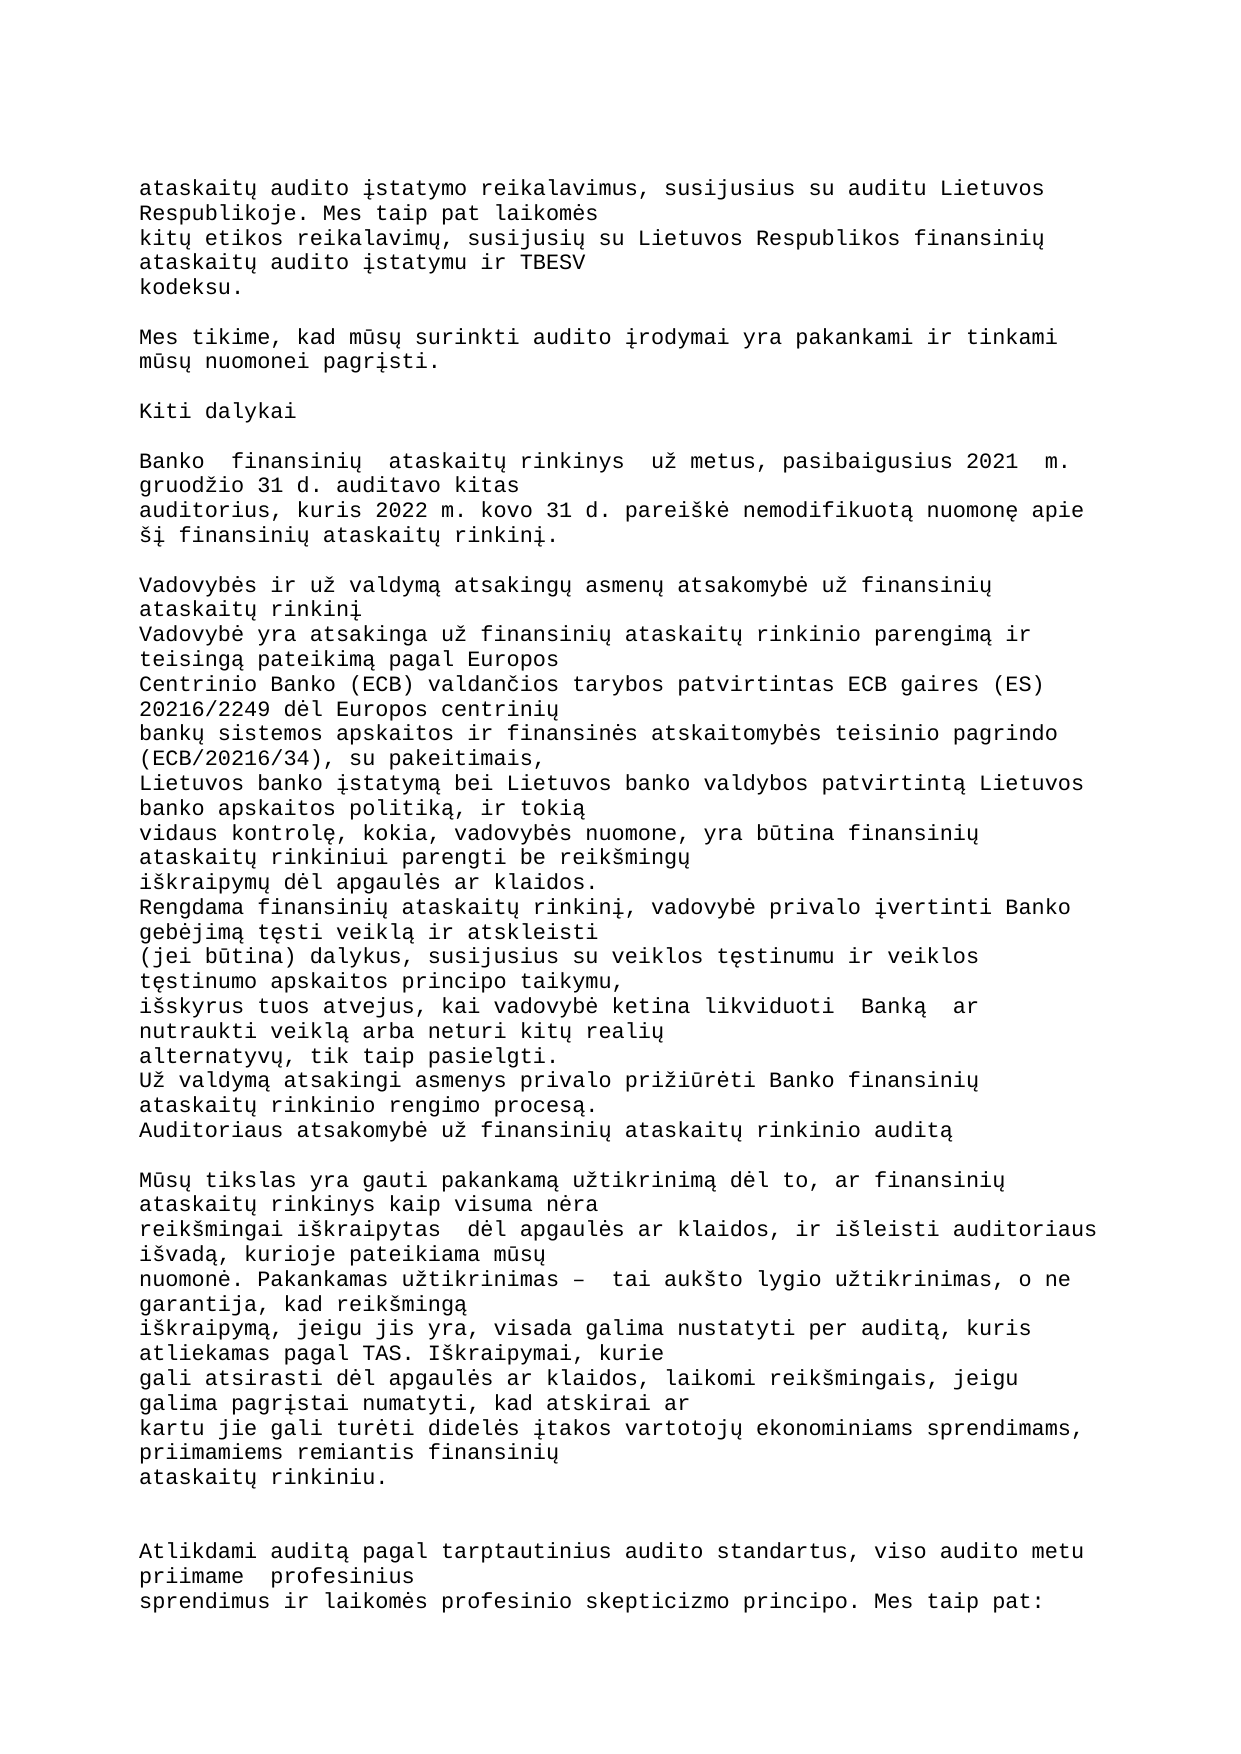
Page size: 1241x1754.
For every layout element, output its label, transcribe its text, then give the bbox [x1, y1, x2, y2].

text iškraipymų dėl apgaulės ar klaidos. [139, 871, 1101, 896]
text Vadovybė yra atsakinga už finansinių ataskaitų rinkinio parengimą ir teisingą pateikimą pagal Europos [139, 623, 1101, 673]
text Atlikdami auditą pagal tarptautinius audito standartus, viso audito metu priimame profesinius [139, 1541, 1101, 1590]
text kodeksu. [139, 276, 1101, 301]
text bankų sistemos apskaitos ir finansinės atskaitomybės teisinio pagrindo (ECB/20216/34), su pakeitimais, [139, 723, 1101, 772]
text Lietuvos banko įstatymą bei Lietuvos banko valdybos patvirtintą Lietuvos banko apskaitos politiką, ir tokią [139, 772, 1101, 822]
text Auditoriaus atsakomybė už finansinių ataskaitų rinkinio auditą [139, 1119, 1101, 1144]
text nuomonė. Pakankamas užtikrinimas – tai aukšto lygio užtikrinimas, o ne garantija, kad reikšmingą [139, 1268, 1101, 1318]
text išskyrus tuos atvejus, kai vadovybė ketina likviduoti Banką ar nutraukti veiklą arba neturi kitų realių [139, 995, 1101, 1045]
text Kiti dalykai [139, 400, 1101, 425]
text Rengdama finansinių ataskaitų rinkinį, vadovybė privalo įvertinti Banko gebėjimą tęsti veiklą ir atskleisti [139, 896, 1101, 946]
text kitų etikos reikalavimų, susijusių su Lietuvos Respublikos finansinių ataskaitų audito įstatymu ir TBESV [139, 227, 1101, 276]
text gali atsirasti dėl apgaulės ar klaidos, laikomi reikšmingais, jeigu galima pagrįstai numatyti, kad atskirai ar [139, 1367, 1101, 1417]
text kartu jie gali turėti didelės įtakos vartotojų ekonominiams sprendimams, priimamiems remiantis finansinių [139, 1417, 1101, 1466]
text Vadovybės ir už valdymą atsakingų asmenų atsakomybė už finansinių ataskaitų rinkinį [139, 574, 1101, 623]
text iškraipymą, jeigu jis yra, visada galima nustatyti per auditą, kuris atliekamas pagal TAS. Iškraipymai, kurie [139, 1318, 1101, 1367]
text ataskaitų audito įstatymo reikalavimus, susijusius su auditu Lietuvos Respublikoje. Mes taip pat laikomės [139, 177, 1101, 227]
text Banko finansinių ataskaitų rinkinys už metus, pasibaigusius 2021 m. gruodžio 31 d. auditavo kitas [139, 450, 1101, 499]
text auditorius, kuris 2022 m. kovo 31 d. pareiškė nemodifikuotą nuomonę apie šį finansinių ataskaitų rinkinį. [139, 499, 1101, 549]
text sprendimus ir laikomės profesinio skepticizmo principo. Mes taip pat: [139, 1590, 1101, 1615]
text reikšmingai iškraipytas dėl apgaulės ar klaidos, ir išleisti auditoriaus išvadą, kurioje pateikiama mūsų [139, 1218, 1101, 1268]
text vidaus kontrolę, kokia, vadovybės nuomone, yra būtina finansinių ataskaitų rinkiniui parengti be reikšmingų [139, 822, 1101, 871]
text Mūsų tikslas yra gauti pakankamą užtikrinimą dėl to, ar finansinių ataskaitų rinkinys kaip visuma nėra [139, 1169, 1101, 1218]
text Centrinio Banko (ECB) valdančios tarybos patvirtintas ECB gaires (ES) 20216/2249 dėl Europos centrinių [139, 673, 1101, 723]
text (jei būtina) dalykus, susijusius su veiklos tęstinumu ir veiklos tęstinumo apskaitos principo taikymu, [139, 946, 1101, 995]
text alternatyvų, tik taip pasielgti. [139, 1045, 1101, 1070]
text Už valdymą atsakingi asmenys privalo prižiūrėti Banko finansinių ataskaitų rinkinio rengimo procesą. [139, 1070, 1101, 1119]
text Mes tikime, kad mūsų surinkti audito įrodymai yra pakankami ir tinkami mūsų nuomonei pagrįsti. [139, 326, 1101, 376]
text ataskaitų rinkiniu. [139, 1466, 1101, 1491]
